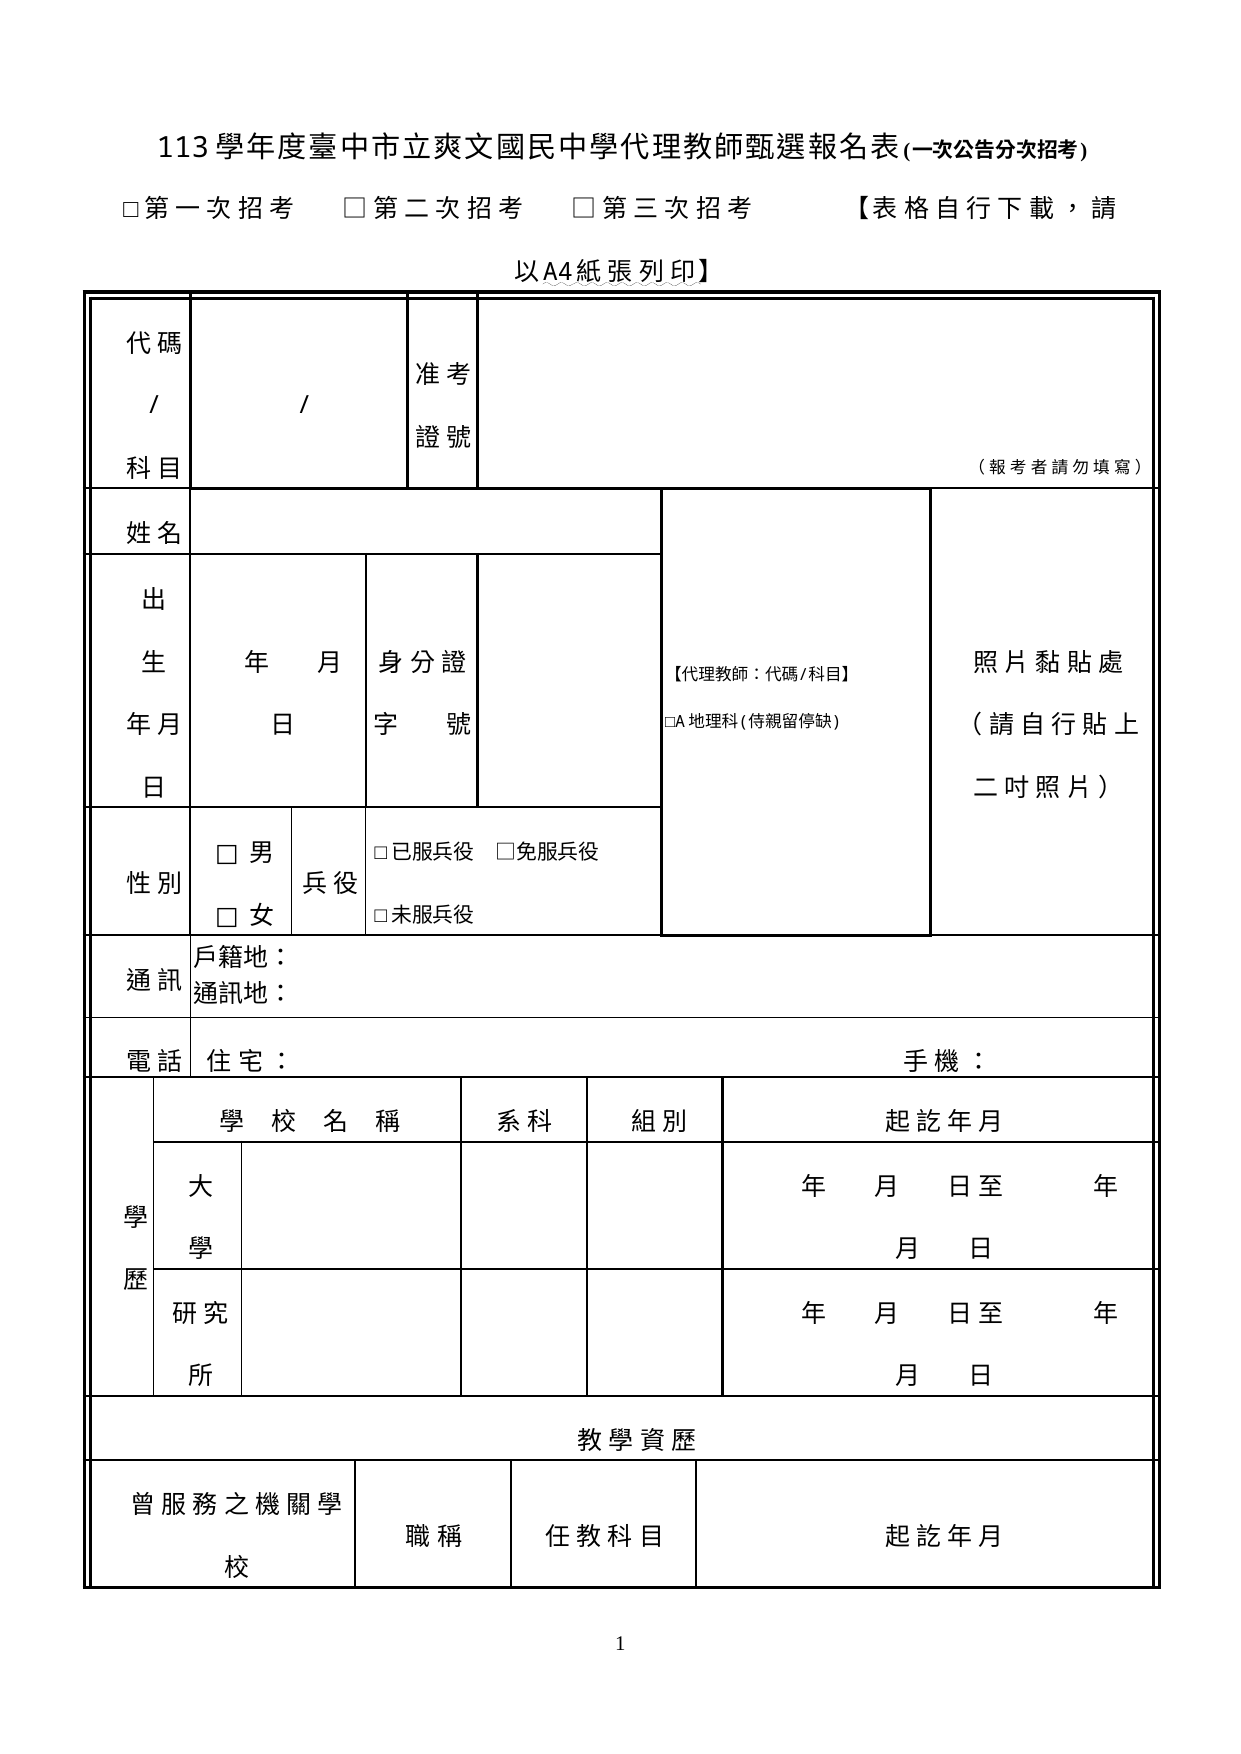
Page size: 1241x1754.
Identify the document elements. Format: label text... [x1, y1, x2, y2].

table_cell 身分證 字 號 [367, 555, 476, 806]
table_cell [191, 490, 660, 553]
table_header 代碼/ 科目 [87, 294, 189, 487]
table_cell [588, 1270, 721, 1395]
table_cell [242, 1143, 460, 1268]
table_cell 學 歷 [92, 1078, 153, 1395]
text □第一次招考 □第二次招考 □第三次招考 【表格自行下載，請以A4紙張列印】 [120, 165, 1120, 290]
table_cell 組別 [588, 1078, 721, 1141]
table_cell 系科 [462, 1078, 586, 1141]
table_cell 年 月 日至 年 月 日 [724, 1270, 1152, 1395]
table_header （報考者請勿填寫） [479, 294, 1156, 487]
table_cell 姓名 [92, 489, 189, 553]
table_cell 年 月 日 [191, 555, 365, 806]
table_cell 曾服務之機關學校 [92, 1461, 354, 1586]
table_cell 兵役 [292, 808, 365, 934]
table_cell 年 月 日至 年 月 日 [724, 1143, 1152, 1268]
table_header 准考證號 [409, 300, 476, 487]
table_cell [462, 1270, 586, 1395]
table_cell 研究所 [154, 1270, 241, 1395]
table_cell 學 校 名 稱 [154, 1078, 460, 1141]
table_cell 出 生 年月日 [92, 555, 189, 806]
table_cell 起訖年月 [724, 1078, 1152, 1141]
text 113學年度臺中市立爽文國民中學代理教師甄選報名表(一次公告分次招考) [120, 103, 1120, 165]
table_cell 戶籍地： 通訊地： [191, 936, 1152, 1017]
table_cell 性別 [92, 808, 189, 934]
table_cell 任教科目 [512, 1461, 695, 1586]
table_cell 男 女 [191, 808, 291, 934]
table_header / [192, 300, 406, 487]
table_cell 職稱 [356, 1461, 510, 1586]
table_cell [462, 1143, 586, 1268]
table_cell [242, 1270, 460, 1395]
table_cell 住宅： 手機： [191, 1018, 1152, 1076]
table_cell 起訖年月 [697, 1461, 1152, 1586]
table_cell 【代理教師：代碼/科目】 □A地理科(侍親留停缺) [663, 490, 929, 934]
table_cell 電話 [92, 1018, 190, 1076]
table_cell 通訊處 [92, 936, 190, 1017]
table_cell □已服兵役 □免服兵役 □未服兵役 [366, 808, 660, 934]
table_cell 照片黏貼處 （請自行貼上二吋照片） [932, 489, 1152, 934]
table_cell [588, 1143, 721, 1268]
table_cell 教學資歷 [92, 1397, 1152, 1459]
table_cell 大 學 [154, 1143, 241, 1268]
table_cell [479, 555, 660, 806]
